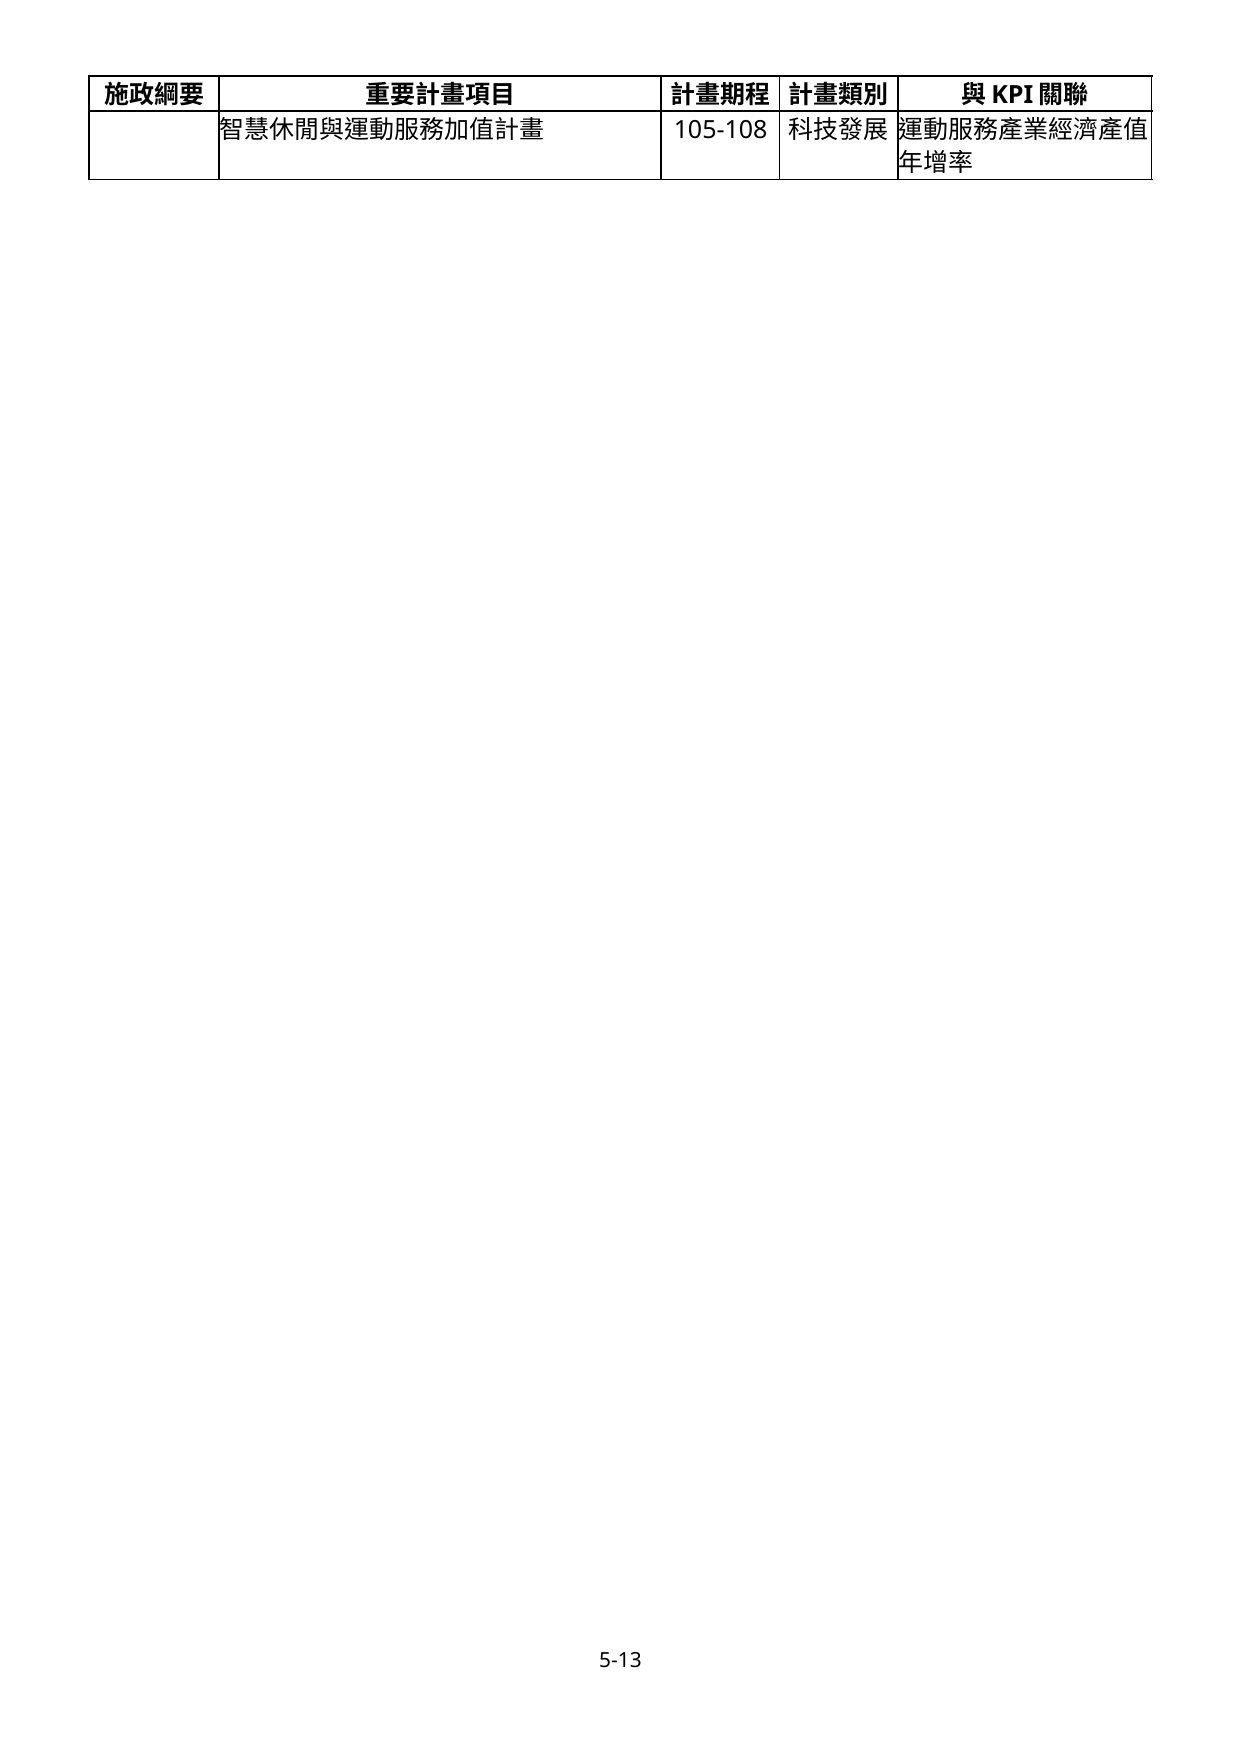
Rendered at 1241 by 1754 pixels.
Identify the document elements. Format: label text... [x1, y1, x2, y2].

table_cell 科技發展 [780, 112, 897, 178]
table_cell 運動服務產業經濟產值年增率 [899, 112, 1151, 178]
table_cell 智慧休閒與運動服務加值計畫 [220, 112, 660, 178]
table_header 計畫期程 [662, 77, 779, 110]
table_header 計畫類別 [780, 77, 897, 110]
table_header 重要計畫項目 [220, 77, 660, 110]
table_cell 105-108 [662, 112, 779, 178]
table_header 與KPI關聯 [899, 77, 1151, 110]
table_header 施政綱要 [90, 77, 218, 110]
table_cell [90, 112, 218, 178]
